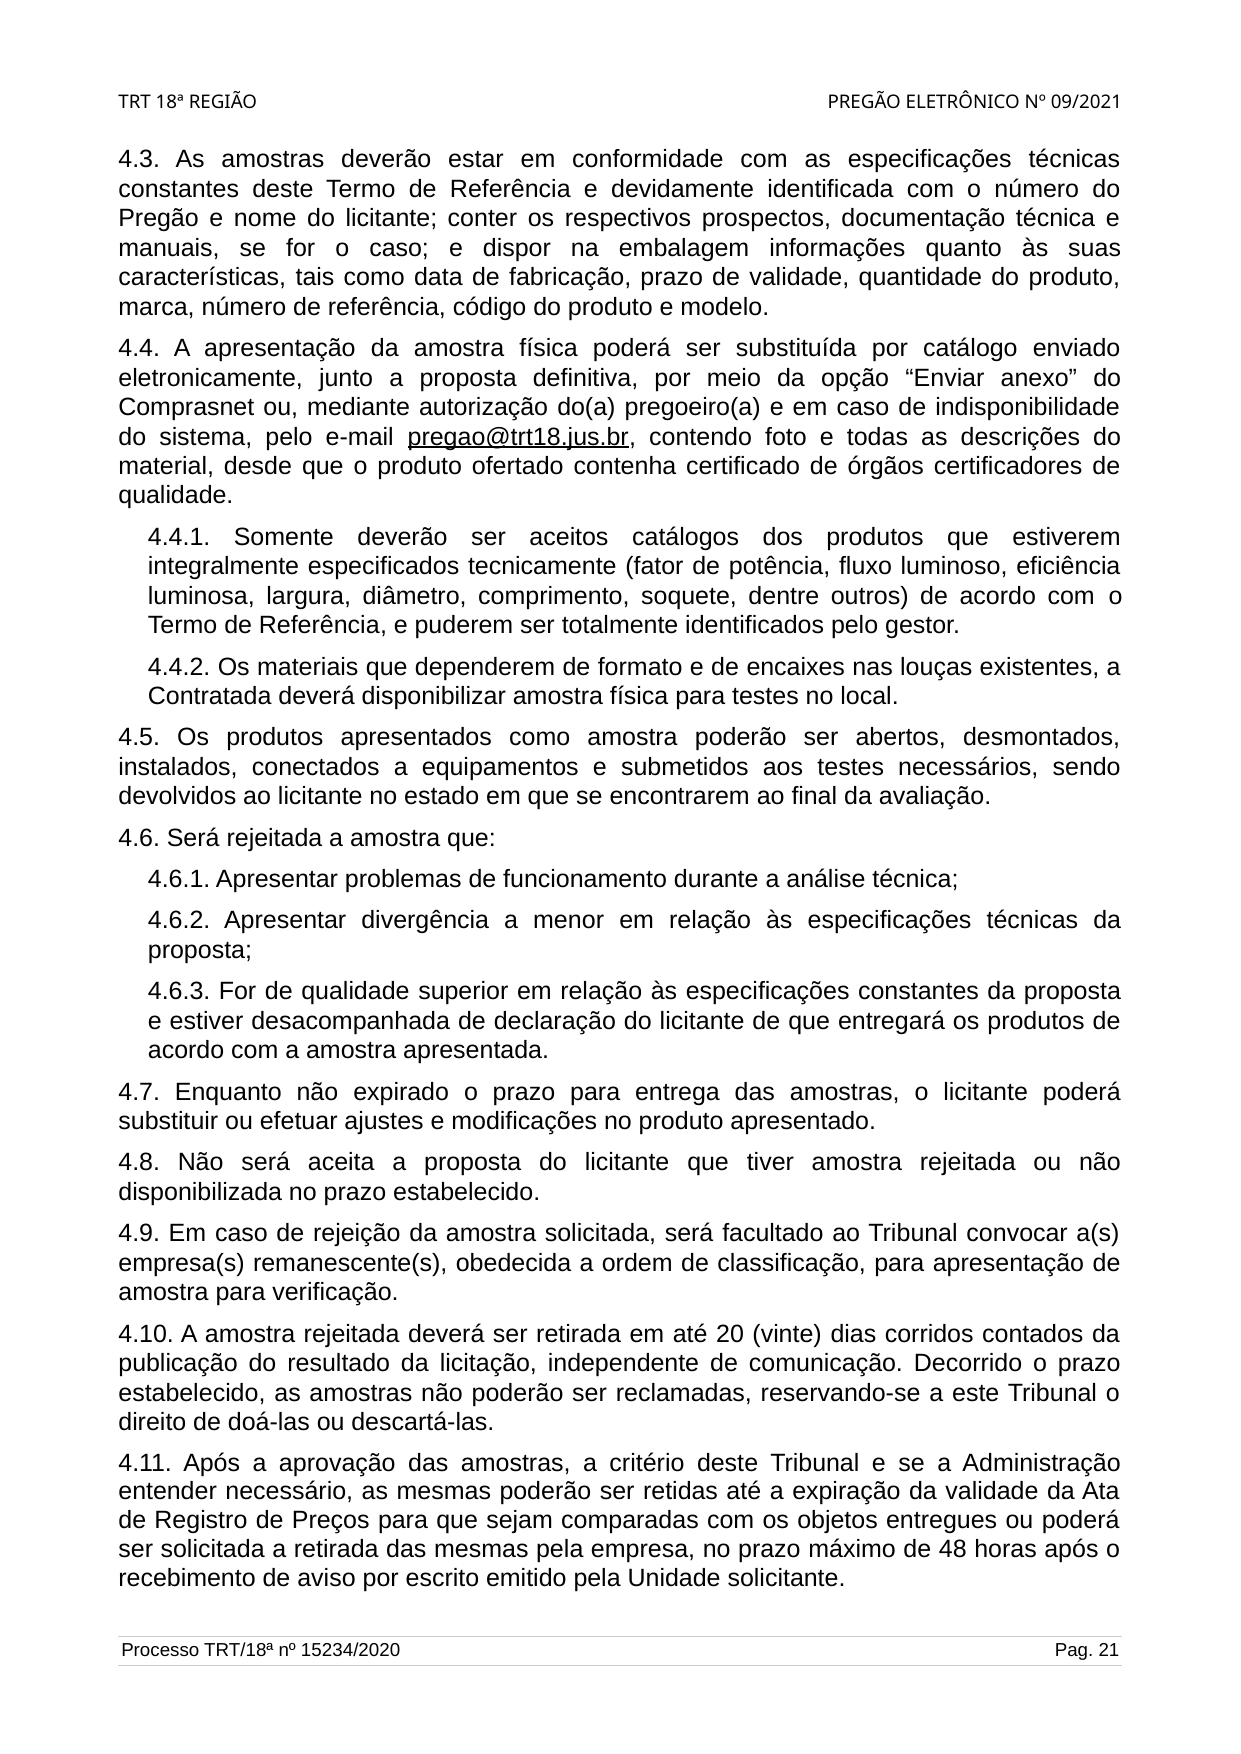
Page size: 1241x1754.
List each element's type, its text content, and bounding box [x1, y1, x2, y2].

text 4.9. Em caso de rejeição da amostra solicitada, será facultado ao Tribunal convocar a(s) empresa(s) remanescente(s), obedecida a ordem de classificação, para apresentação de amostra para verificação. [118, 1217, 1122, 1306]
text 4.7. Enquanto não expirado o prazo para entrega das amostras, o licitante poderá substituir ou efetuar ajustes e modificações no produto apresentado. [118, 1076, 1122, 1135]
text 4.6. Será rejeitada a amostra que: [118, 822, 1122, 851]
text 4.3. As amostras deverão estar em conformidade com as especificações técnicas constantes deste Termo de Referência e devidamente identificada com o número do Pregão e nome do licitante; conter os respectivos prospectos, documentação técnica e manuais, se for o caso; e dispor na embalagem informações quanto às suas características, tais como data de fabricação, prazo de validade, quantidade do produto, marca, número de referência, código do produto e modelo. [118, 143, 1122, 320]
text 4.6.3. For de qualidade superior em relação às especificações constantes da proposta e estiver desacompanhada de declaração do licitante de que entregará os produtos de acordo com a amostra apresentada. [148, 976, 1122, 1064]
text 4.11. Após a aprovação das amostras, a critério deste Tribunal e se a Administração entender necessário, as mesmas poderão ser retidas até a expiração da validade da Ata de Registro de Preços para que sejam comparadas com os objetos entregues ou poderá ser solicitada a retirada das mesmas pela empresa, no prazo máximo de 48 horas após o recebimento de aviso por escrito emitido pela Unidade solicitante. [118, 1448, 1122, 1591]
text 4.6.2. Apresentar divergência a menor em relação às especificações técnicas da proposta; [148, 905, 1122, 964]
text 4.4.1. Somente deverão ser aceitos catálogos dos produtos que estiverem integralmente especificados tecnicamente (fator de potência, fluxo luminoso, eficiência luminosa, largura, diâmetro, comprimento, soquete, dentre outros) de acordo com o Termo de Referência, e puderem ser totalmente identificados pelo gestor. [148, 521, 1122, 639]
text 4.5. Os produtos apresentados como amostra poderão ser abertos, desmontados, instalados, conectados a equipamentos e submetidos aos testes necessários, sendo devolvidos ao licitante no estado em que se encontrarem ao final da avaliação. [118, 722, 1122, 810]
text 4.4. A apresentação da amostra física poderá ser substituída por catálogo enviado eletronicamente, junto a proposta definitiva, por meio da opção “Enviar anexo” do Comprasnet ou, mediante autorização do(a) pregoeiro(a) e em caso de indisponibilidade do sistema, pelo e-mail pregao@trt18.jus.br, contendo foto e todas as descrições do material, desde que o produto ofertado contenha certificado de órgãos certificadores de qualidade. [118, 332, 1122, 509]
text 4.6.1. Apresentar problemas de funcionamento durante a análise técnica; [148, 863, 1122, 893]
text 4.4.2. Os materiais que dependerem de formato e de encaixes nas louças existentes, a Contratada deverá disponibilizar amostra física para testes no local. [148, 651, 1122, 710]
text 4.8. Não será aceita a proposta do licitante que tiver amostra rejeitada ou não disponibilizada no prazo estabelecido. [118, 1147, 1122, 1206]
text 4.10. A amostra rejeitada deverá ser retirada em até 20 (vinte) dias corridos contados da publicação do resultado da licitação, independente de comunicação. Decorrido o prazo estabelecido, as amostras não poderão ser reclamadas, reservando-se a este Tribunal o direito de doá-las ou descartá-las. [118, 1318, 1122, 1436]
